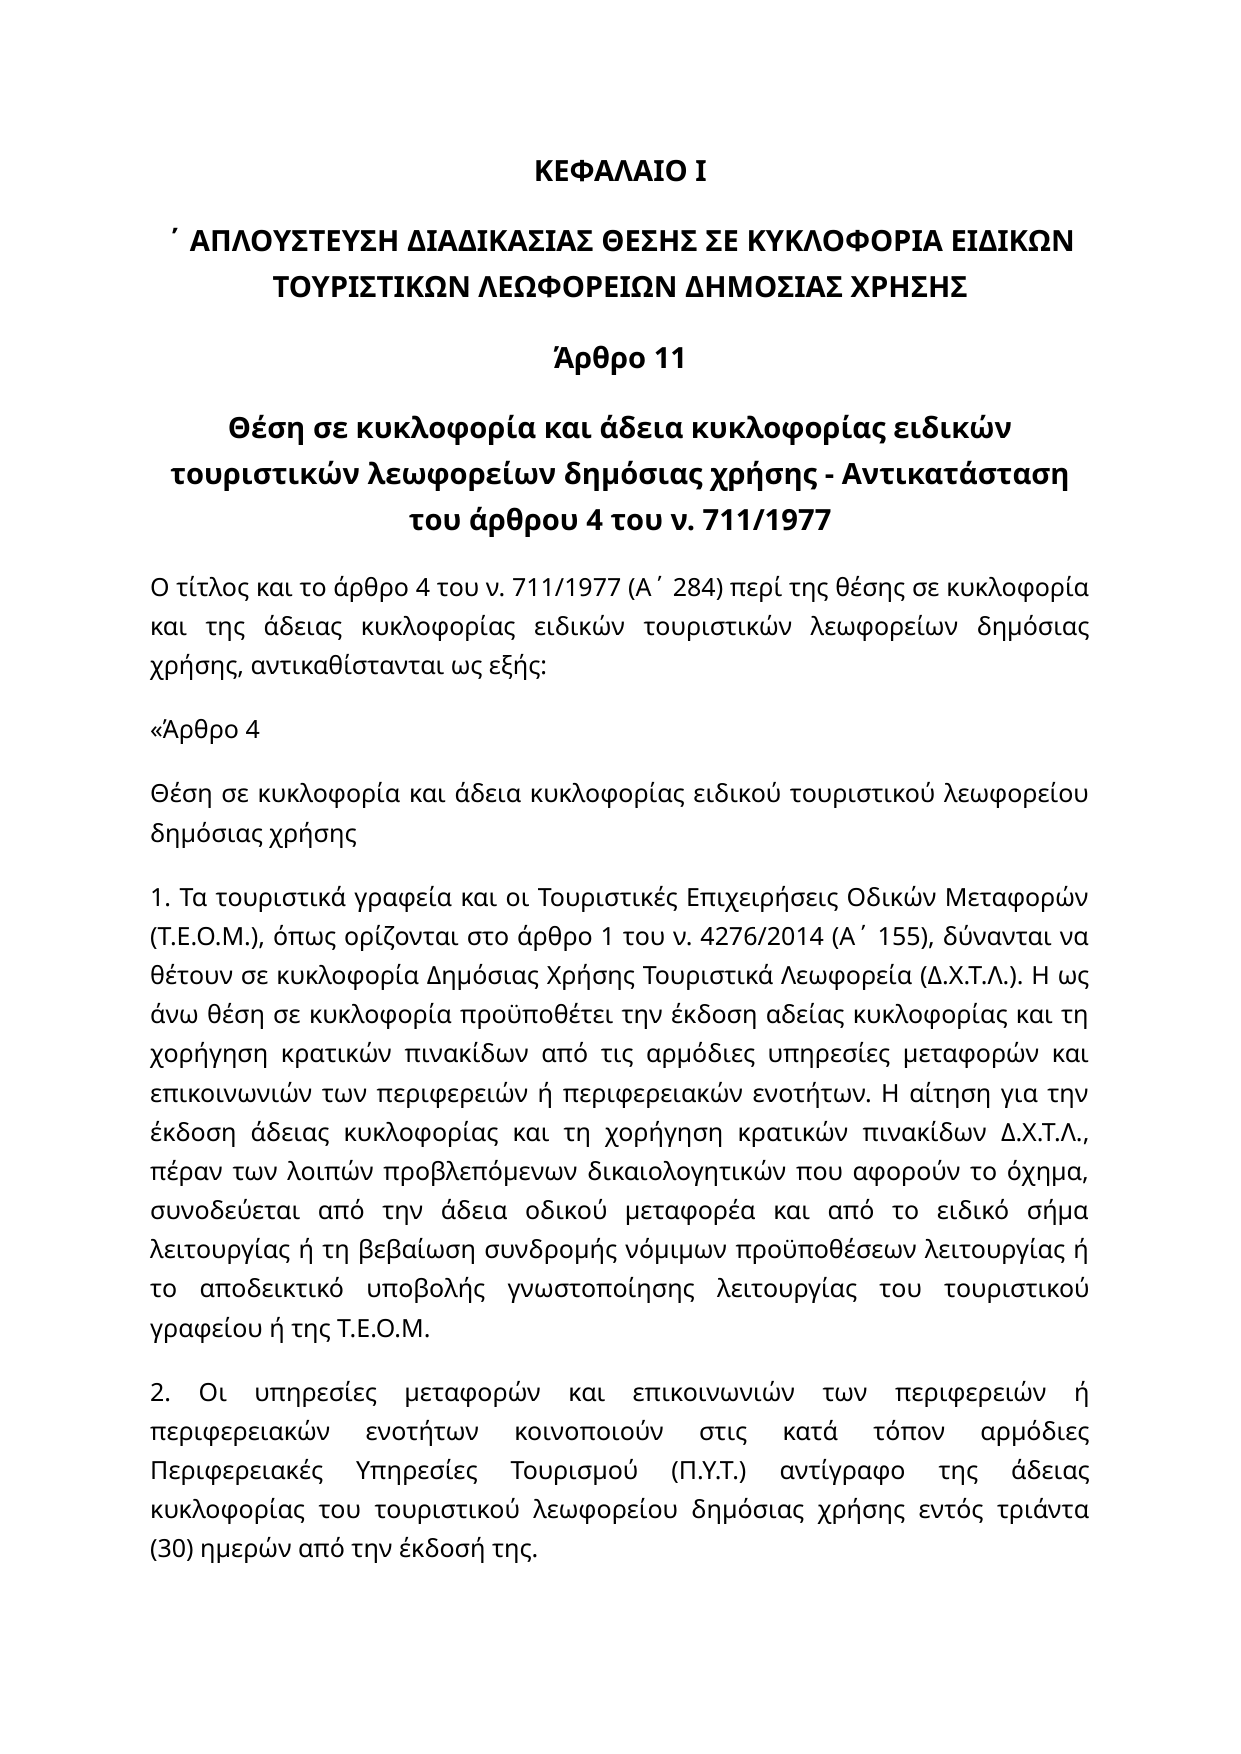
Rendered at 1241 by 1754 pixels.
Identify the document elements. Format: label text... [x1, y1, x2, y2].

subtitle Θέση σε κυκλοφορία και άδεια κυκλοφορίας ειδικών τουριστικών λεωφορείων δημόσιας χρήσης - Αντικατάσταση του άρθρου 4 του ν. 711/1977 [150, 407, 1090, 538]
text 2. Οι υπηρεσίες μεταφορών και επικοινωνιών των περιφερειών ή περιφερειακών ενοτήτων κοινοποιούν στις κατά τόπον αρμόδιες Περιφερειακές Υπηρεσίες Τουρισμού (Π.Υ.Τ.) αντίγραφο της άδειας κυκλοφορίας του τουριστικού λεωφορείου δημόσιας χρήσης εντός τριάντα (30) ημερών από την έκδοσή της. [150, 1374, 1090, 1565]
subtitle ΄ ΑΠΛΟΥΣΤΕΥΣΗ ΔΙΑΔΙΚΑΣΙΑΣ ΘΕΣΗΣ ΣΕ ΚΥΚΛΟΦΟΡΙΑ ΕΙΔΙΚΩΝ ΤΟΥΡΙΣΤΙΚΩΝ ΛΕΩΦΟΡΕΙΩΝ ΔΗΜΟΣΙΑΣ ΧΡΗΣΗΣ [150, 221, 1090, 306]
text 1. Τα τουριστικά γραφεία και οι Τουριστικές Επιχειρήσεις Οδικών Μεταφορών (Τ.Ε.Ο.Μ.), όπως ορίζονται στο άρθρο 1 του ν. 4276/2014 (Α΄ 155), δύνανται να θέτουν σε κυκλοφορία Δημόσιας Χρήσης Τουριστικά Λεωφορεία (Δ.Χ.Τ.Λ.). Η ως άνω θέση σε κυκλοφορία προϋποθέτει την έκδοση αδείας κυκλοφορίας και τη χορήγηση κρατικών πινακίδων από τις αρμόδιες υπηρεσίες μεταφορών και επικοινωνιών των περιφερειών ή περιφερειακών ενοτήτων. Η αίτηση για την έκδοση άδειας κυκλοφορίας και τη χορήγηση κρατικών πινακίδων Δ.Χ.Τ.Λ., πέραν των λοιπών προβλεπόμενων δικαιολογητικών που αφορούν το όχημα, συνοδεύεται από την άδεια οδικού μεταφορέα και από το ειδικό σήμα λειτουργίας ή τη βεβαίωση συνδρομής νόμιμων προϋποθέσεων λειτουργίας ή το αποδεικτικό υποβολής γνωστοποίησης λειτουργίας του τουριστικού γραφείου ή της Τ.Ε.Ο.Μ. [150, 879, 1090, 1344]
text «Άρθρο 4 [150, 712, 1090, 746]
text Ο τίτλος και το άρθρο 4 του ν. 711/1977 (Α΄ 284) περί της θέσης σε κυκλοφορία και της άδειας κυκλοφορίας ειδικών τουριστικών λεωφορείων δημόσιας χρήσης, αντικαθίστανται ως εξής: [150, 569, 1090, 682]
subtitle ΚΕΦΑΛΑΙΟ Ι [150, 150, 1090, 190]
text Θέση σε κυκλοφορία και άδεια κυκλοφορίας ειδικού τουριστικού λεωφορείου δημόσιας χρήσης [150, 776, 1090, 849]
subtitle Άρθρο 11 [150, 337, 1090, 377]
